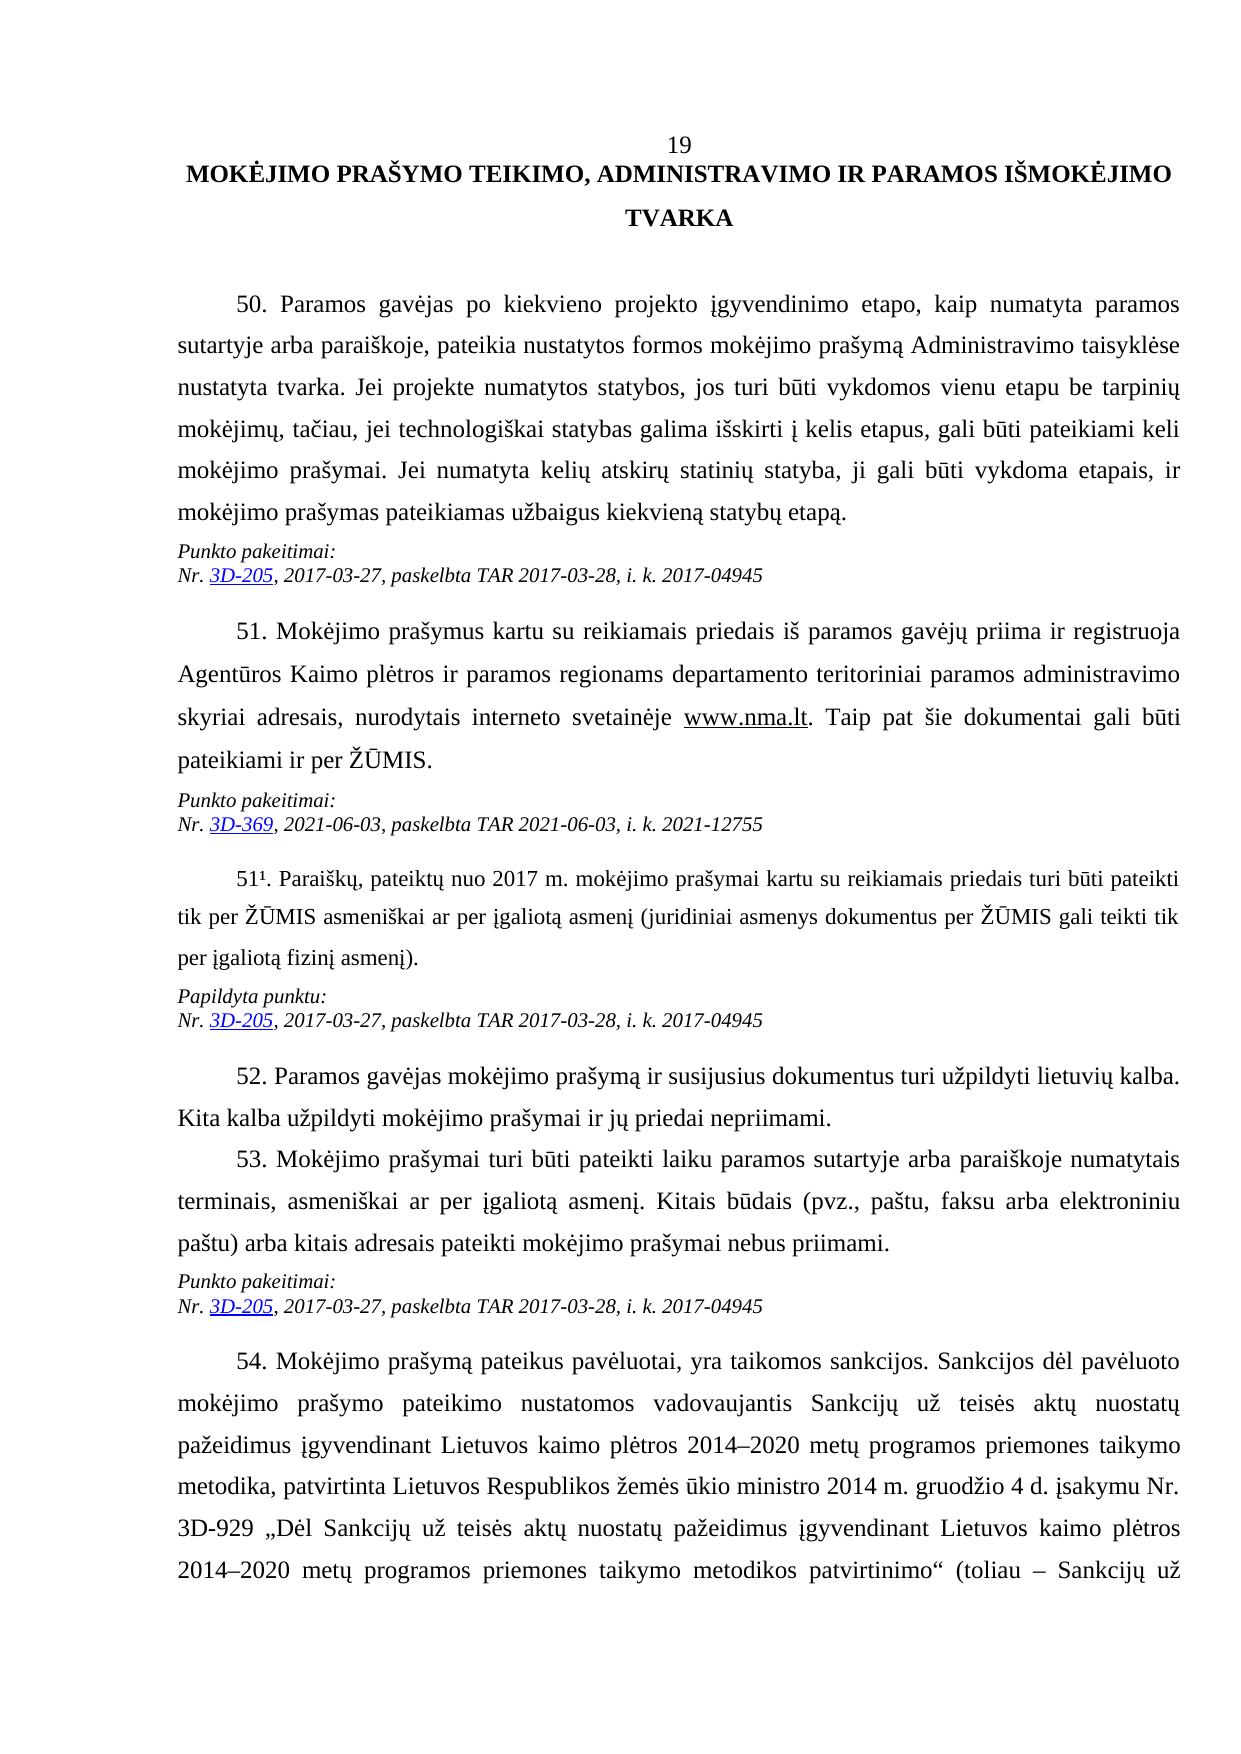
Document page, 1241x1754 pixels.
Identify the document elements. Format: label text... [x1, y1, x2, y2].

text Nr. 3D-205, 2017-03-27, paskelbta TAR 2017-03-28, i. k. 2017-04945 [177, 563, 1181, 587]
text 51. Mokėjimo prašymus kartu su reikiamais priedais iš paramos gavėjų priima ir registruoja Agentūros Kaimo plėtros ir paramos regionams departamento teritoriniai paramos administravimo skyriai adresais, nurodytais interneto svetainėje www.nma.lt. Taip pat šie dokumentai gali būti pateikiami ir per ŽŪMIS. [177, 616, 1181, 774]
text 51¹. Paraiškų, pateiktų nuo 2017 m. mokėjimo prašymai kartu su reikiamais priedais turi būti pateikti tik per ŽŪMIS asmeniškai ar per įgaliotą asmenį (juridiniai asmenys dokumentus per ŽŪMIS gali teikti tik per įgaliotą fizinį asmenį). [177, 865, 1181, 971]
text Punkto pakeitimai: [177, 539, 1181, 563]
text 53. Mokėjimo prašymai turi būti pateikti laiku paramos sutartyje arba paraiškoje numatytais terminais, asmeniškai ar per įgaliotą asmenį. Kitais būdais (pvz., paštu, faksu arba elektroniniu paštu) arba kitais adresais pateikti mokėjimo prašymai nebus priimami. [177, 1144, 1181, 1257]
text 54. Mokėjimo prašymą pateikus pavėluotai, yra taikomos sankcijos. Sankcijos dėl pavėluoto mokėjimo prašymo pateikimo nustatomos vadovaujantis Sankcijų už teisės aktų nuostatų pažeidimus įgyvendinant Lietuvos kaimo plėtros 2014–2020 metų programos priemones taikymo metodika, patvirtinta Lietuvos Respublikos žemės ūkio ministro 2014 m. gruodžio 4 d. įsakymu Nr. 3D-929 „Dėl Sankcijų už teisės aktų nuostatų pažeidimus įgyvendinant Lietuvos kaimo plėtros 2014–2020 metų programos priemones taikymo metodikos patvirtinimo“ (toliau – Sankcijų už [177, 1346, 1181, 1583]
text Nr. 3D-205, 2017-03-27, paskelbta TAR 2017-03-28, i. k. 2017-04945 [177, 1293, 1181, 1318]
text 52. Paramos gavėjas mokėjimo prašymą ir susijusius dokumentus turi užpildyti lietuvių kalba. Kita kalba užpildyti mokėjimo prašymai ir jų priedai nepriimami. [177, 1061, 1181, 1132]
text Nr. 3D-369, 2021-06-03, paskelbta TAR 2021-06-03, i. k. 2021-12755 [177, 812, 1181, 836]
text Punkto pakeitimai: [177, 788, 1181, 812]
text MOKĖJIMO PRAŠYMO TEIKIMO, ADMINISTRAVIMO IR PARAMOS IŠMOKĖJIMO TVARKA [177, 159, 1181, 231]
text Papildyta punktu: [177, 984, 1181, 1008]
text Punkto pakeitimai: [177, 1269, 1181, 1293]
text Nr. 3D-205, 2017-03-27, paskelbta TAR 2017-03-28, i. k. 2017-04945 [177, 1008, 1181, 1032]
text 50. Paramos gavėjas po kiekvieno projekto įgyvendinimo etapo, kaip numatyta paramos sutartyje arba paraiškoje, pateikia nustatytos formos mokėjimo prašymą Administravimo taisyklėse nustatyta tvarka. Jei projekte numatytos statybos, jos turi būti vykdomos vienu etapu be tarpinių mokėjimų, tačiau, jei technologiškai statybas galima išskirti į kelis etapus, gali būti pateikiami keli mokėjimo prašymai. Jei numatyta kelių atskirų statinių statyba, ji gali būti vykdoma etapais, ir mokėjimo prašymas pateikiamas užbaigus kiekvieną statybų etapą. [177, 289, 1181, 526]
